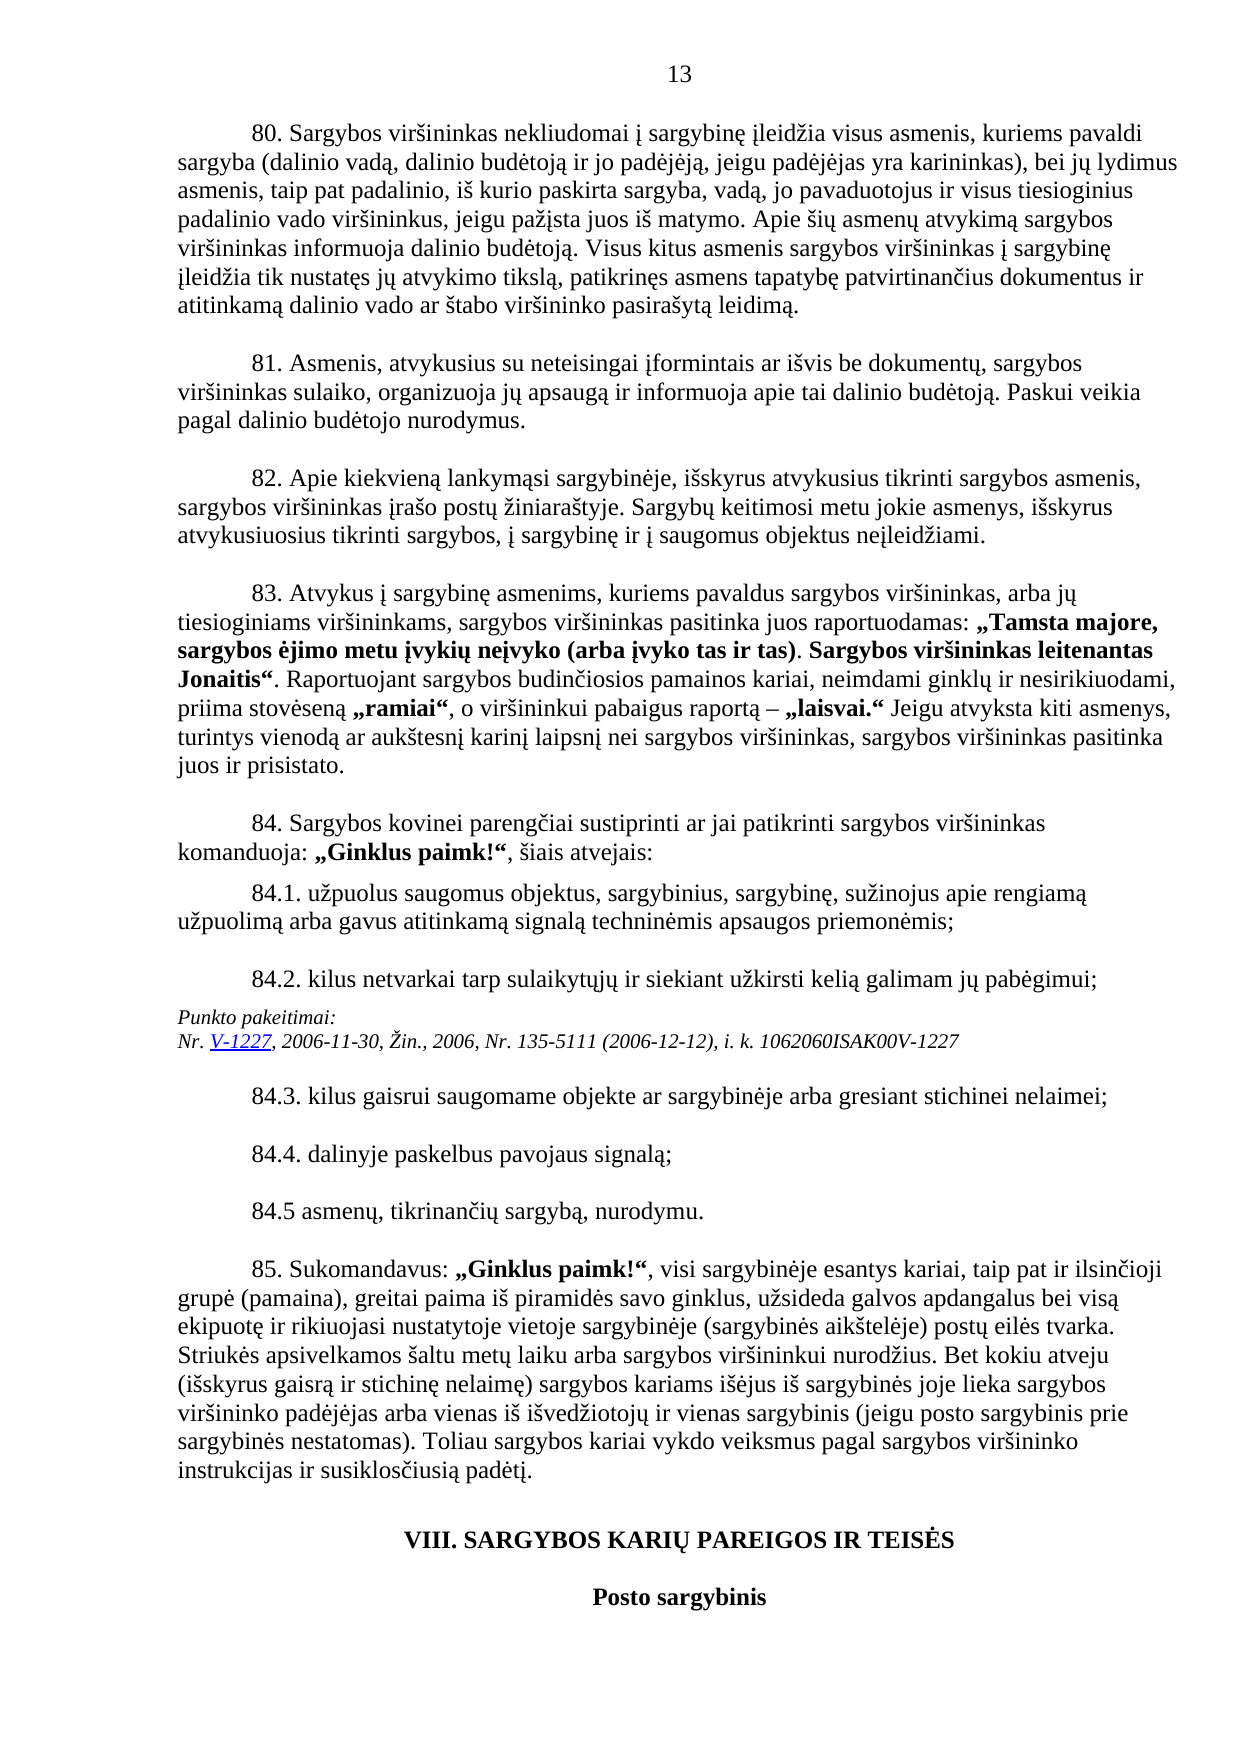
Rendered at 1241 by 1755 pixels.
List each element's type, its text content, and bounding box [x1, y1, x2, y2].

text Punkto pakeitimai: [177, 1004, 1181, 1029]
text 80. Sargybos viršininkas nekliudomai į sargybinę įleidžia visus asmenis, kuriems pavaldi sargyba (dalinio vadą, dalinio budėtoją ir jo padėjėją, jeigu padėjėjas yra karininkas), bei jų lydimus asmenis, taip pat padalinio, iš kurio paskirta sargyba, vadą, jo pavaduotojus ir visus tiesioginius padalinio vado viršininkus, jeigu pažįsta juos iš matymo. Apie šių asmenų atvykimą sargybos viršininkas informuoja dalinio budėtoją. Visus kitus asmenis sargybos viršininkas į sargybinę įleidžia tik nustatęs jų atvykimo tikslą, patikrinęs asmens tapatybę patvirtinančius dokumentus ir atitinkamą dalinio vado ar štabo viršininko pasirašytą leidimą. [177, 118, 1181, 319]
text Posto sargybinis [177, 1582, 1181, 1611]
text Nr. V-1227, 2006-11-30, Žin., 2006, Nr. 135-5111 (2006-12-12), i. k. 1062060ISAK00V-1227 [177, 1029, 1181, 1053]
text 84.1. užpuolus saugomus objektus, sargybinius, sargybinę, sužinojus apie rengiamą užpuolimą arba gavus atitinkamą signalą techninėmis apsaugos priemonėmis; [177, 878, 1181, 935]
text 84. Sargybos kovinei parengčiai sustiprinti ar jai patikrinti sargybos viršininkas komanduoja: „Ginklus paimk!“, šiais atvejais: [177, 808, 1181, 866]
text 82. Apie kiekvieną lankymąsi sargybinėje, išskyrus atvykusius tikrinti sargybos asmenis, sargybos viršininkas įrašo postų žiniaraštyje. Sargybų keitimosi metu jokie asmenys, išskyrus atvykusiuosius tikrinti sargybos, į sargybinę ir į saugomus objektus neįleidžiami. [177, 463, 1181, 549]
text 83. Atvykus į sargybinę asmenims, kuriems pavaldus sargybos viršininkas, arba jų tiesioginiams viršininkams, sargybos viršininkas pasitinka juos raportuodamas: „Tamsta majore, sargybos ėjimo metu įvykių neįvyko (arba įvyko tas ir tas). Sargybos viršininkas leitenantas Jonaitis“. Raportuojant sargybos budinčiosios pamainos kariai, neimdami ginklų ir nesirikiuodami, priima stovėseną „ramiai“, o viršininkui pabaigus raportą – „laisvai.“ Jeigu atvyksta kiti asmenys, turintys vienodą ar aukštesnį karinį laipsnį nei sargybos viršininkas, sargybos viršininkas pasitinka juos ir prisistato. [177, 578, 1181, 779]
text 84.2. kilus netvarkai tarp sulaikytųjų ir siekiant užkirsti kelią galimam jų pabėgimui; [177, 964, 1181, 993]
text 84.4. dalinyje paskelbus pavojaus signalą; [177, 1139, 1181, 1168]
text VIII. SARGYBOS KARIŲ PAREIGOS IR TEISĖS [177, 1525, 1181, 1553]
text 84.3. kilus gaisrui saugomame objekte ar sargybinėje arba gresiant stichinei nelaimei; [177, 1081, 1181, 1110]
text 84.5 asmenų, tikrinančių sargybą, nurodymu. [177, 1196, 1181, 1225]
text 85. Sukomandavus: „Ginklus paimk!“, visi sargybinėje esantys kariai, taip pat ir ilsinčioji grupė (pamaina), greitai paima iš piramidės savo ginklus, užsideda galvos apdangalus bei visą ekipuotę ir rikiuojasi nustatytoje vietoje sargybinėje (sargybinės aikštelėje) postų eilės tvarka. Striukės apsivelkamos šaltu metų laiku arba sargybos viršininkui nurodžius. Bet kokiu atveju (išskyrus gaisrą ir stichinę nelaimę) sargybos kariams išėjus iš sargybinės joje lieka sargybos viršininko padėjėjas arba vienas iš išvedžiotojų ir vienas sargybinis (jeigu posto sargybinis prie sargybinės nestatomas). Toliau sargybos kariai vykdo veiksmus pagal sargybos viršininko instrukcijas ir susiklosčiusią padėtį. [177, 1254, 1181, 1484]
text 81. Asmenis, atvykusius su neteisingai įformintais ar išvis be dokumentų, sargybos viršininkas sulaiko, organizuoja jų apsaugą ir informuoja apie tai dalinio budėtoją. Paskui veikia pagal dalinio budėtojo nurodymus. [177, 348, 1181, 434]
